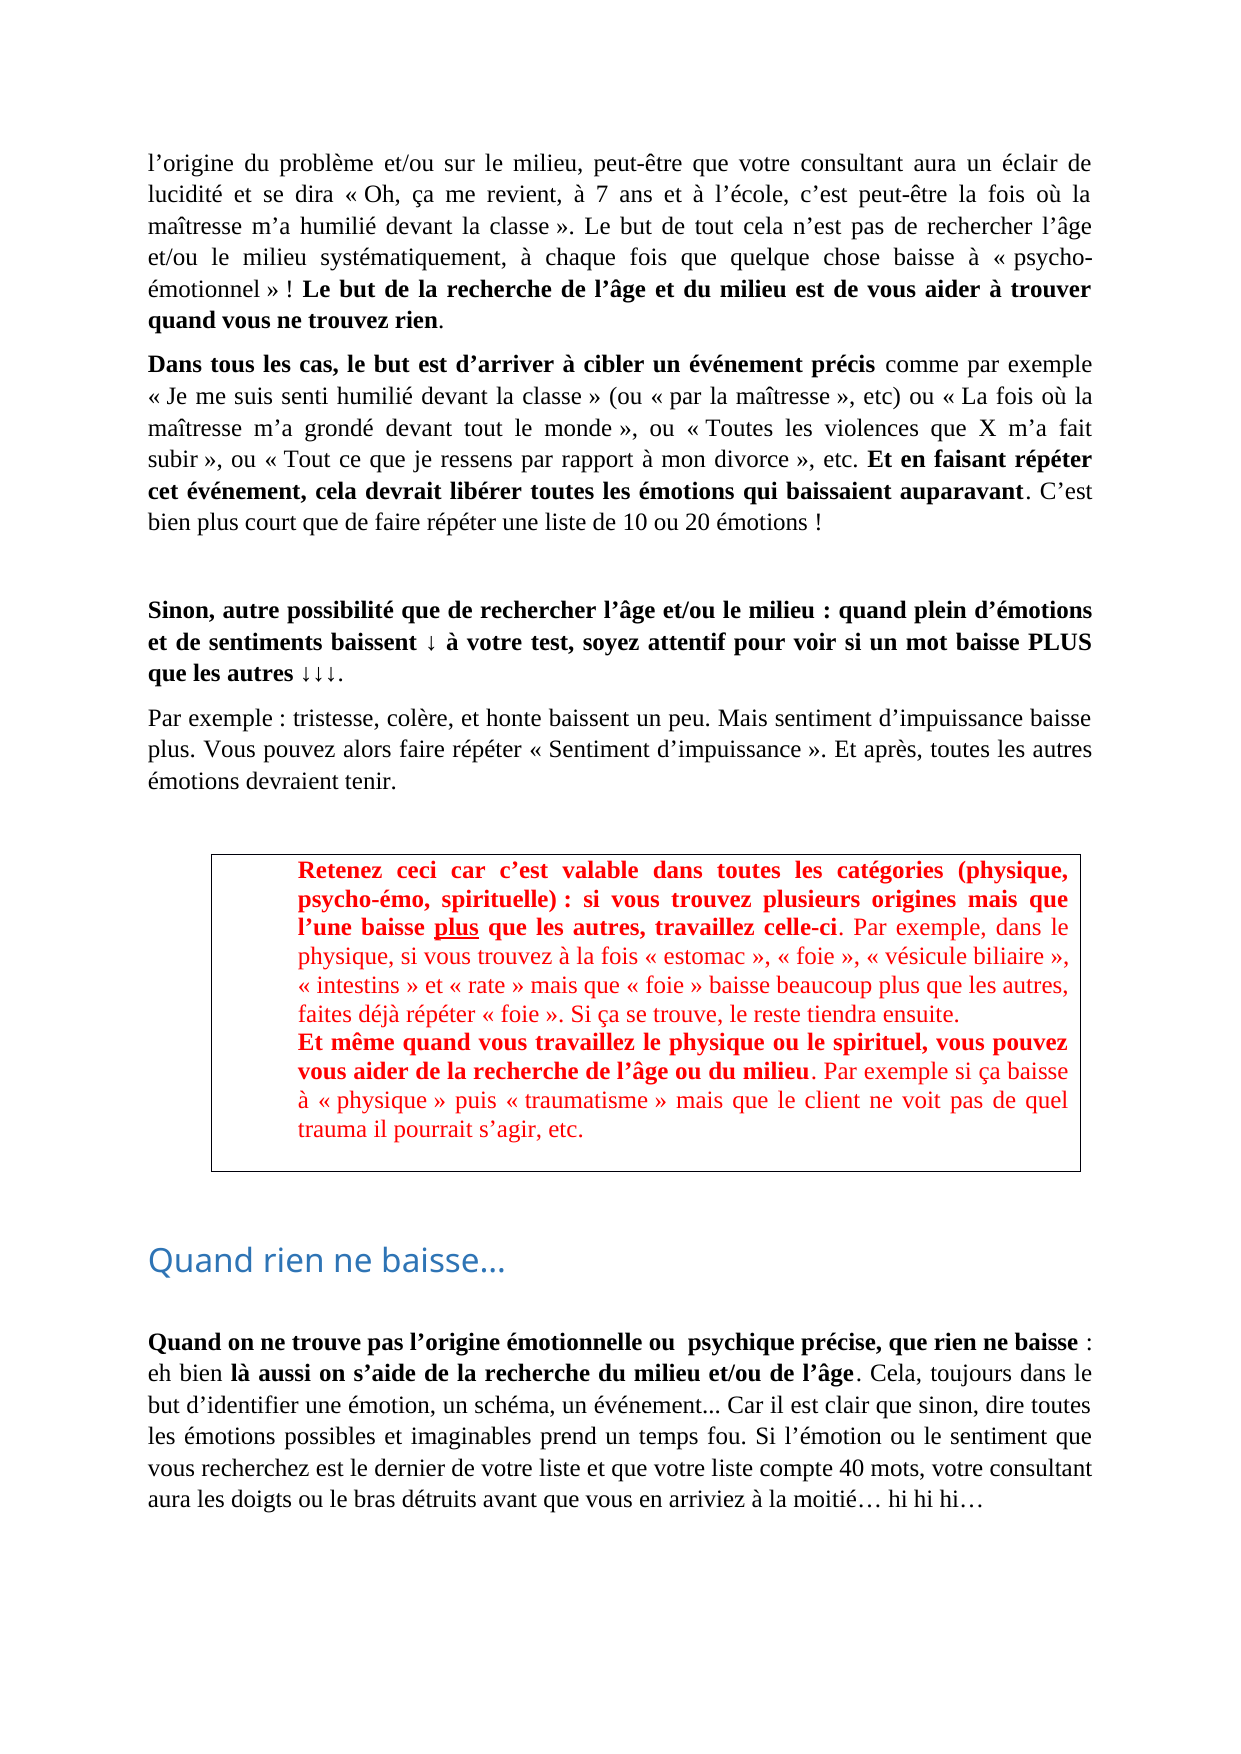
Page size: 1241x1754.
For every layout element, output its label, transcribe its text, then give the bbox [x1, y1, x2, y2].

text Par exemple : tristesse, colère, et honte baissent un peu. Mais sentiment d’impuissance baisse plus. Vous pouvez alors faire répéter « Sentiment d’impuissance ». Et après, toutes les autres émotions devraient tenir. [148, 703, 1093, 794]
subtitle Quand rien ne baisse… [148, 1237, 1093, 1282]
text Sinon, autre possibilité que de rechercher l’âge et/ou le milieu : quand plein d’émotions et de sentiments baissent ↓ à votre test, soyez attentif pour voir si un mot baisse PLUS que les autres ↓↓↓. [148, 595, 1093, 687]
table_header Retenez ceci car c’est valable dans toutes les catégories (physique, psycho-émo, spirituelle) : si vous trouvez plusieurs origines mais que l’une baisse plus que les autres, travaillez celle-ci. Par exemple, dans le physique, si vous trouvez à la fois « estomac », « foie », « vésicule biliaire », « intestins » et « rate » mais que « foie » baisse beaucoup plus que les autres, faites déjà répéter « foie ». Si ça se trouve, le reste tiendra ensuite. Et même quand vous travaillez le physique ou le spirituel, vous pouvez vous aider de la recherche de l’âge ou du milieu. Par exemple si ça baisse à « physique » puis « traumatisme » mais que le client ne voit pas de quel trauma il pourrait s’agir, etc. [212, 855, 1080, 1171]
text Quand on ne trouve pas l’origine émotionnelle ou psychique précise, que rien ne baisse : eh bien là aussi on s’aide de la recherche du milieu et/ou de l’âge. Cela, toujours dans le but d’identifier une émotion, un schéma, un événement... Car il est clair que sinon, dire toutes les émotions possibles et imaginables prend un temps fou. Si l’émotion ou le sentiment que vous recherchez est le dernier de votre liste et que votre liste compte 40 mots, votre consultant aura les doigts ou le bras détruits avant que vous en arriviez à la moitié… hi hi hi… [148, 1327, 1093, 1513]
text Dans tous les cas, le but est d’arriver à cibler un événement précis comme par exemple « Je me suis senti humilié devant la classe » (ou « par la maîtresse », etc) ou « La fois où la maîtresse m’a grondé devant tout le monde », ou « Toutes les violences que X m’a fait subir », ou « Tout ce que je ressens par rapport à mon divorce », etc. Et en faisant répéter cet événement, cela devrait libérer toutes les émotions qui baissaient auparavant. C’est bien plus court que de faire répéter une liste de 10 ou 20 émotions ! [148, 349, 1093, 536]
text l’origine du problème et/ou sur le milieu, peut-être que votre consultant aura un éclair de lucidité et se dira « Oh, ça me revient, à 7 ans et à l’école, c’est peut-être la fois où la maîtresse m’a humilié devant la classe ». Le but de tout cela n’est pas de rechercher l’âge et/ou le milieu systématiquement, à chaque fois que quelque chose baisse à « psycho-émotionnel » ! Le but de la recherche de l’âge et du milieu est de vous aider à trouver quand vous ne trouvez rien. [148, 148, 1093, 334]
